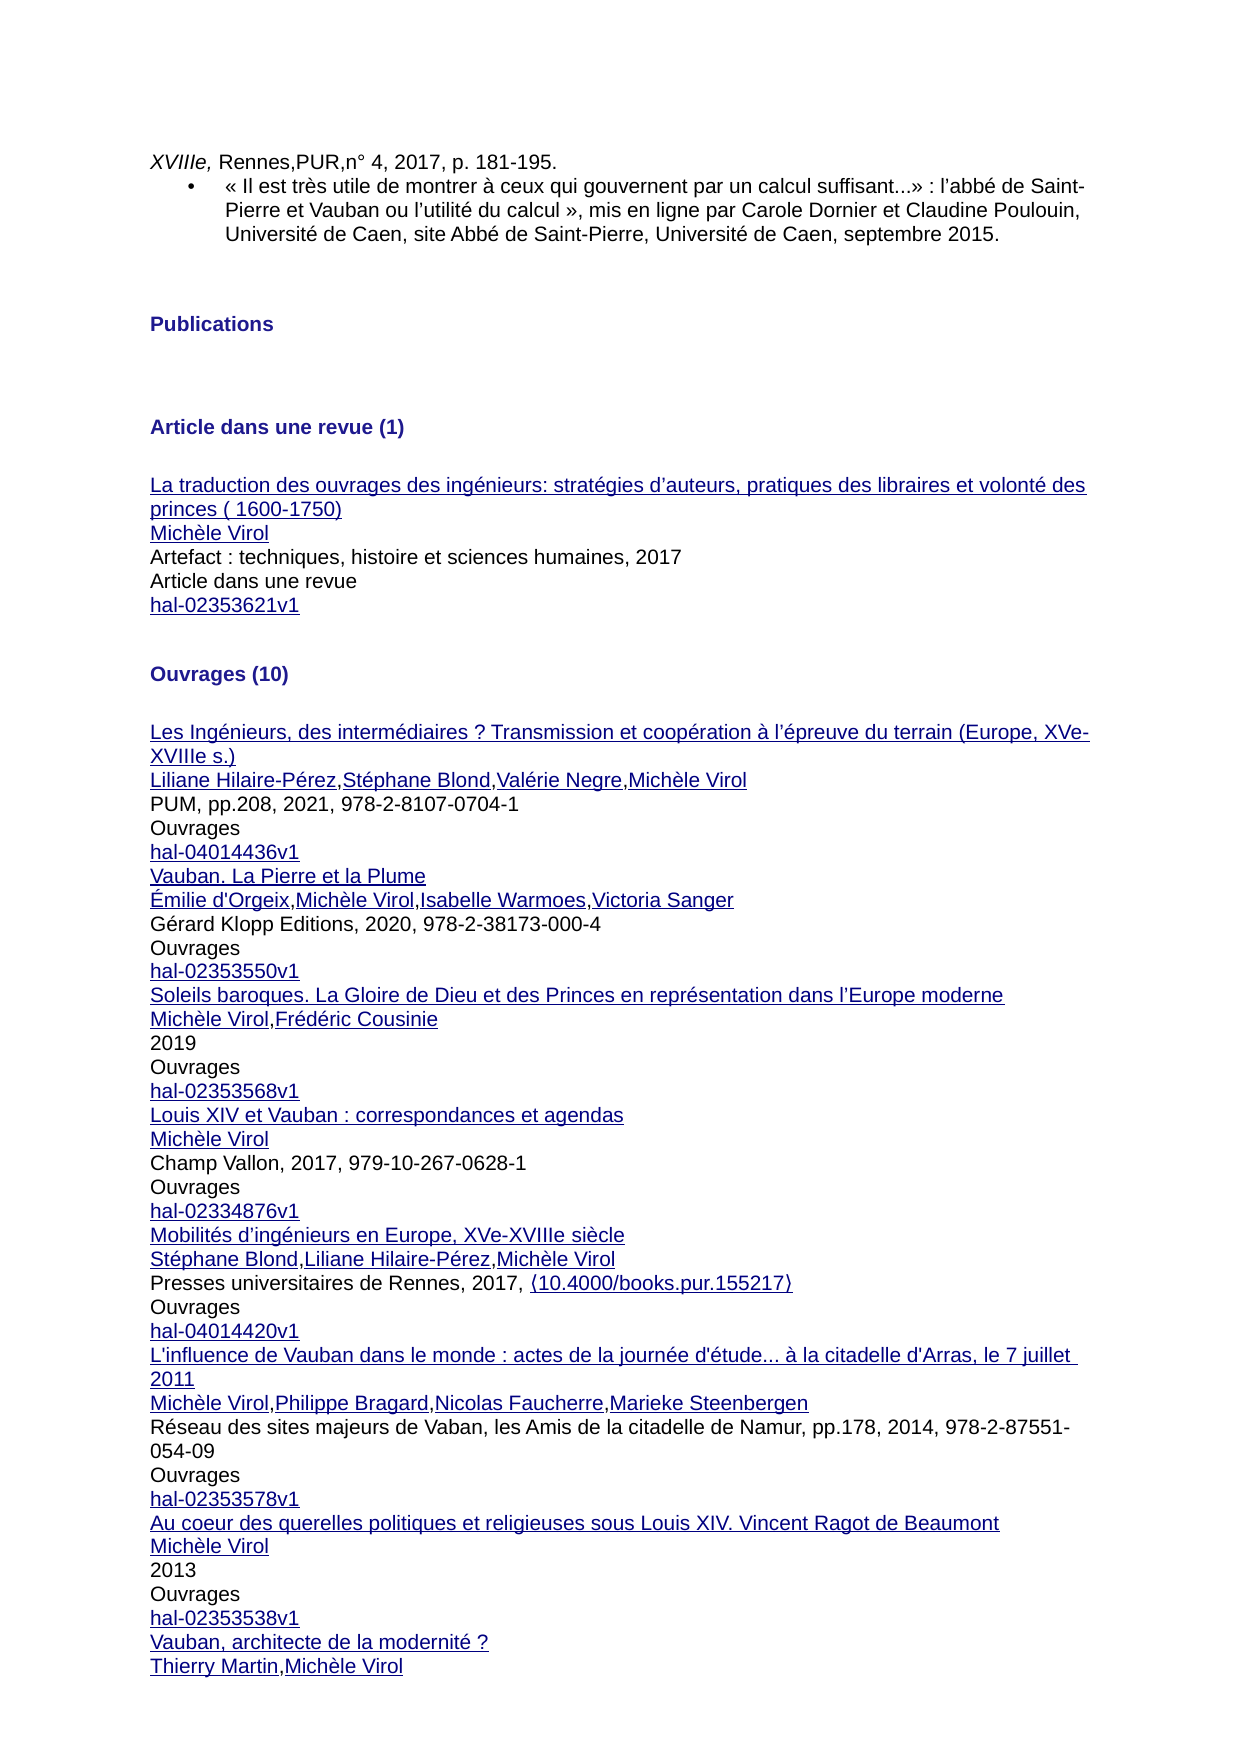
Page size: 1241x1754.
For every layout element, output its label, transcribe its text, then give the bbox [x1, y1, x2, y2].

table_cell Au coeur des querelles politiques et religieuses sous Louis XIV. Vincent Ragot de Beaumont Michèle Virol 2013 Ouvrages hal-02353538v1 [150, 1510, 1090, 1630]
table_header XVIIIe s.) Liliane Hilaire-Pérez,Stéphane Blond,Valérie Negre,Michèle Virol PUM, pp.208, 2021, 978-2-8107-0704-1 Ouvrages hal-04014436v1 [150, 742, 1090, 863]
table_cell Mobilités d’ingénieurs en Europe, XVe-XVIIIe siècle Stéphane Blond,Liliane Hilaire-Pérez,Michèle Virol Presses universitaires de Rennes, 2017, ⟨10.4000/books.pur.155217⟩ Ouvrages hal-04014420v1 [150, 1223, 1090, 1343]
table_cell Vauban, architecte de la modernité ? Thierry Martin,Michèle Virol [150, 1630, 1090, 1678]
table_cell Vauban. La Pierre et la Plume Émilie d'Orgeix,Michèle Virol,Isabelle Warmoes,Victoria Sanger Gérard Klopp Editions, 2020, 978-2-38173-000-4 Ouvrages hal-02353550v1 [150, 864, 1090, 983]
subtitle Publications [150, 311, 1090, 335]
table_header Les Ingénieurs, des intermédiaires ? Transmission et coopération à l’épreuve du terrain (Europe, XVe- [150, 720, 1090, 741]
list « Il est très utile de montrer à ceux qui gouvernent par un calcul suffisant...» : l’abbé de Saint-Pierre et Vauban ou l’utilité du calcul », mis en ligne par Carole Dornier et Claudine Poulouin, Université de Caen, site Abbé de Saint-Pierre, Université de Caen, septembre 2015. [187, 174, 1090, 246]
table_header La traduction des ouvrages des ingénieurs: stratégies d’auteurs, pratiques des libraires et volonté des princes ( 1600-1750) Michèle Virol Artefact : techniques, histoire et sciences humaines, 2017 Article dans une revue hal-02353621v1 [150, 473, 1090, 617]
table_cell Soleils baroques. La Gloire de Dieu et des Princes en représentation dans l’Europe moderne Michèle Virol,Frédéric Cousinie 2019 Ouvrages hal-02353568v1 [150, 983, 1090, 1103]
table_cell L'influence de Vauban dans le monde : actes de la journée d'étude... à la citadelle d'Arras, le 7 juillet 2011 Michèle Virol,Philippe Bragard,Nicolas Faucherre,Marieke Steenbergen Réseau des sites majeurs de Vaban, les Amis de la citadelle de Namur, pp.178, 2014, 978-2-87551-054-09 Ouvrages hal-02353578v1 [150, 1343, 1090, 1510]
subtitle Ouvrages (10) [150, 661, 1090, 685]
table_cell Louis XIV et Vauban : correspondances et agendas Michèle Virol Champ Vallon, 2017, 979-10-267-0628-1 Ouvrages hal-02334876v1 [150, 1103, 1090, 1223]
subtitle Article dans une revue (1) [150, 414, 1090, 438]
text XVIIIe, Rennes,PUR,n° 4, 2017, p. 181-195. [150, 150, 1090, 174]
